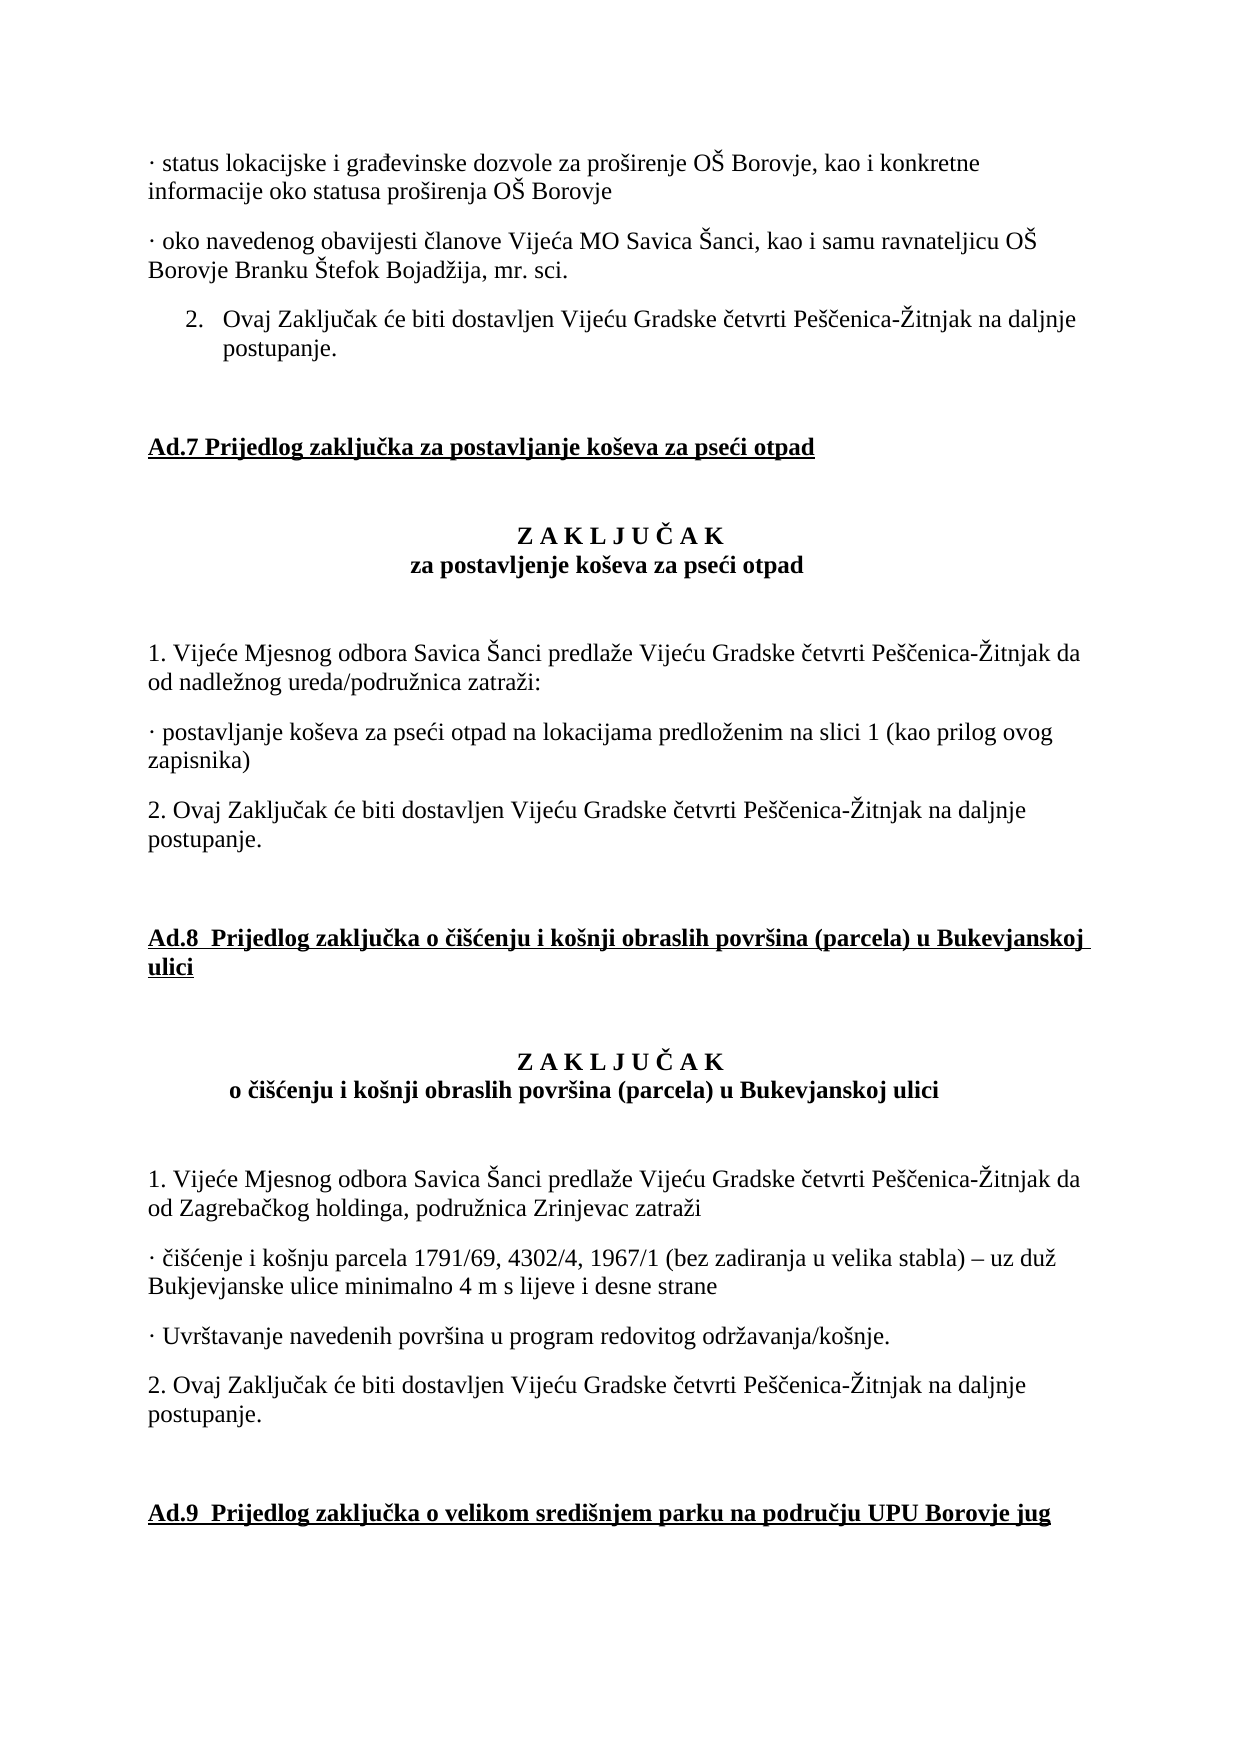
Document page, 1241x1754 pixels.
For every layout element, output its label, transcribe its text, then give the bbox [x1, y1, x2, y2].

text · Uvrštavanje navedenih površina u program redovitog održavanja/košnje. [148, 1321, 1093, 1350]
text · postavljanje koševa za pseći otpad na lokacijama predloženim na slici 1 (kao prilog ovog zapisnika) [148, 717, 1093, 774]
text 1. Vijeće Mjesnog odbora Savica Šanci predlaže Vijeću Gradske četvrti Peščenica-Žitnjak da od Zagrebačkog holdinga, podružnica Zrinjevac zatraži [148, 1164, 1093, 1222]
text 1. Vijeće Mjesnog odbora Savica Šanci predlaže Vijeću Gradske četvrti Peščenica-Žitnjak da od nadležnog ureda/podružnica zatraži: [148, 638, 1093, 696]
text Ad.7 Prijedlog zaključka za postavljanje koševa za pseći otpad [148, 432, 1093, 461]
text za postavljenje koševa za pseći otpad [148, 550, 1093, 578]
text Ad.9 Prijedlog zaključka o velikom središnjem parku na području UPU Borovje jug [148, 1498, 1093, 1527]
text 2. Ovaj Zaključak će biti dostavljen Vijeću Gradske četvrti Peščenica-Žitnjak na daljnje postupanje. [148, 795, 1093, 853]
text o čišćenju i košnji obraslih površina (parcela) u Bukevjanskoj ulici [148, 1076, 1093, 1104]
text 2. Ovaj Zaključak će biti dostavljen Vijeću Gradske četvrti Peščenica-Žitnjak na daljnje postupanje. [148, 1371, 1093, 1428]
text · čišćenje i košnju parcela 1791/69, 4302/4, 1967/1 (bez zadiranja u velika stabla) – uz duž Bukjevjanske ulice minimalno 4 m s lijeve i desne strane [148, 1243, 1093, 1300]
text Z A K L J U Č A K [148, 1047, 1093, 1076]
text · oko navedenog obavijesti članove Vijeća MO Savica Šanci, kao i samu ravnateljicu OŠ Borovje Branku Štefok Bojadžija, mr. sci. [148, 226, 1093, 283]
text Ad.8 Prijedlog zaključka o čišćenju i košnji obraslih površina (parcela) u Bukevjanskoj ulici [148, 923, 1093, 981]
text Z A K L J U Č A K [148, 521, 1093, 550]
list Ovaj Zaključak će biti dostavljen Vijeću Gradske četvrti Peščenica-Žitnjak na daljnje postupanje. [185, 304, 1093, 362]
text · status lokacijske i građevinske dozvole za proširenje OŠ Borovje, kao i konkretne informacije oko statusa proširenja OŠ Borovje [148, 148, 1093, 205]
